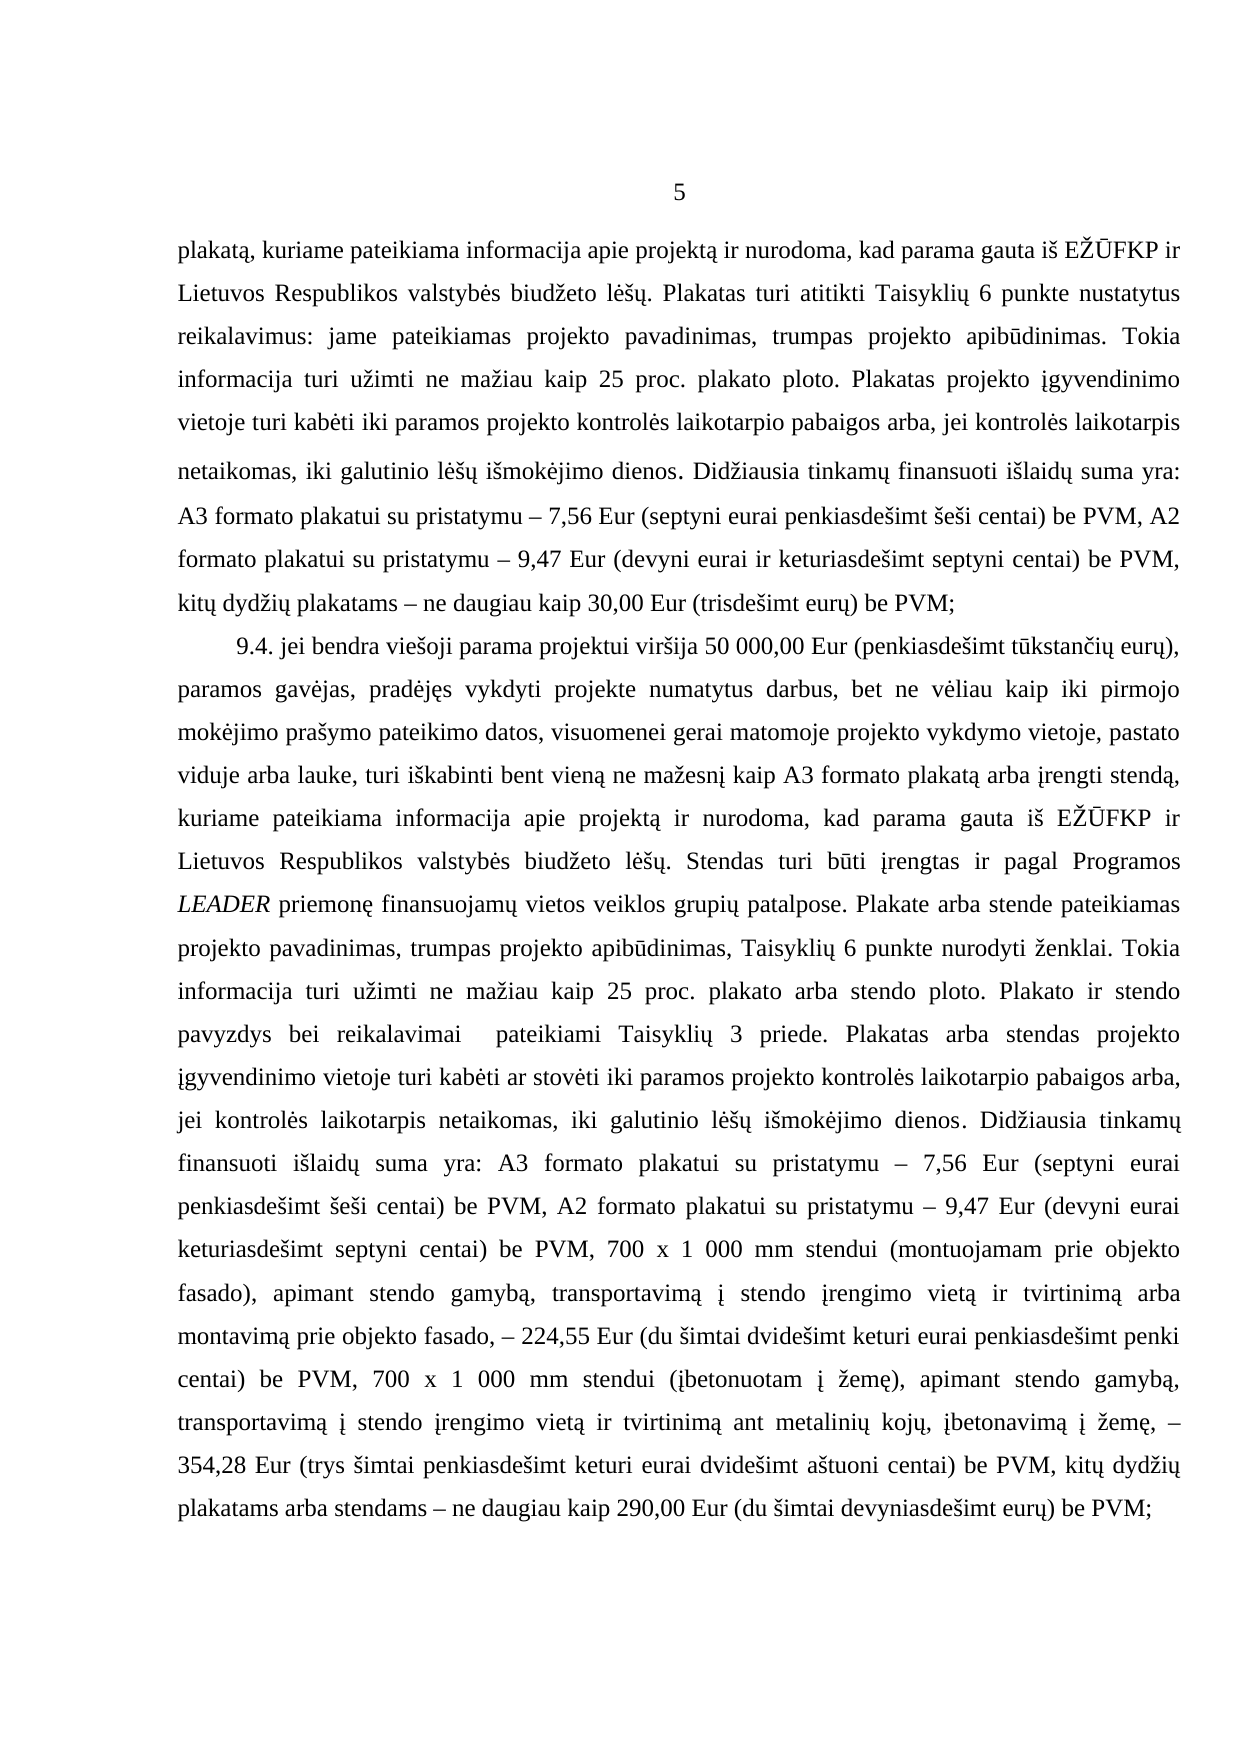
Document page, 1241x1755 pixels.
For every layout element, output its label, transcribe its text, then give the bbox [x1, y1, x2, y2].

text 9.4. jei bendra viešoji parama projektui viršija 50 000,00 Eur (penkiasdešimt tūkstančių eurų), paramos gavėjas, pradėjęs vykdyti projekte numatytus darbus, bet ne vėliau kaip iki pirmojo mokėjimo prašymo pateikimo datos, visuomenei gerai matomoje projekto vykdymo vietoje, pastato viduje arba lauke, turi iškabinti bent vieną ne mažesnį kaip A3 formato plakatą arba įrengti stendą, kuriame pateikiama informacija apie projektą ir nurodoma, kad parama gauta iš EŽŪFKP ir Lietuvos Respublikos valstybės biudžeto lėšų. Stendas turi būti įrengtas ir pagal Programos LEADER priemonę finansuojamų vietos veiklos grupių patalpose. Plakate arba stende pateikiamas projekto pavadinimas, trumpas projekto apibūdinimas, Taisyklių 6 punkte nurodyti ženklai. Tokia informacija turi užimti ne mažiau kaip 25 proc. plakato arba stendo ploto. Plakato ir stendo pavyzdys bei reikalavimai pateikiami Taisyklių 3 priede. Plakatas arba stendas projekto įgyvendinimo vietoje turi kabėti ar stovėti iki paramos projekto kontrolės laikotarpio pabaigos arba, jei kontrolės laikotarpis netaikomas, iki galutinio lėšų išmokėjimo dienos. Didžiausia tinkamų finansuoti išlaidų suma yra: A3 formato plakatui su pristatymu – 7,56 Eur (septyni eurai penkiasdešimt šeši centai) be PVM, A2 formato plakatui su pristatymu – 9,47 Eur (devyni eurai keturiasdešimt septyni centai) be PVM, 700 x 1 000 mm stendui (montuojamam prie objekto fasado), apimant stendo gamybą, transportavimą į stendo įrengimo vietą ir tvirtinimą arba montavimą prie objekto fasado, – 224,55 Eur (du šimtai dvidešimt keturi eurai penkiasdešimt penki centai) be PVM, 700 x 1 000 mm stendui (įbetonuotam į žemę), apimant stendo gamybą, transportavimą į stendo įrengimo vietą ir tvirtinimą ant metalinių kojų, įbetonavimą į žemę, – 354,28 Eur (trys šimtai penkiasdešimt keturi eurai dvidešimt aštuoni centai) be PVM, kitų dydžių plakatams arba stendams – ne daugiau kaip 290,00 Eur (du šimtai devyniasdešimt eurų) be PVM; [177, 631, 1181, 1522]
text plakatą, kuriame pateikiama informacija apie projektą ir nurodoma, kad parama gauta iš EŽŪFKP ir Lietuvos Respublikos valstybės biudžeto lėšų. Plakatas turi atitikti Taisyklių 6 punkte nustatytus reikalavimus: jame pateikiamas projekto pavadinimas, trumpas projekto apibūdinimas. Tokia informacija turi užimti ne mažiau kaip 25 proc. plakato ploto. Plakatas projekto įgyvendinimo vietoje turi kabėti iki paramos projekto kontrolės laikotarpio pabaigos arba, jei kontrolės laikotarpis netaikomas, iki galutinio lėšų išmokėjimo dienos. Didžiausia tinkamų finansuoti išlaidų suma yra: A3 formato plakatui su pristatymu – 7,56 Eur (septyni eurai penkiasdešimt šeši centai) be PVM, A2 formato plakatui su pristatymu – 9,47 Eur (devyni eurai ir keturiasdešimt septyni centai) be PVM, kitų dydžių plakatams – ne daugiau kaip 30,00 Eur (trisdešimt eurų) be PVM; [177, 235, 1181, 616]
